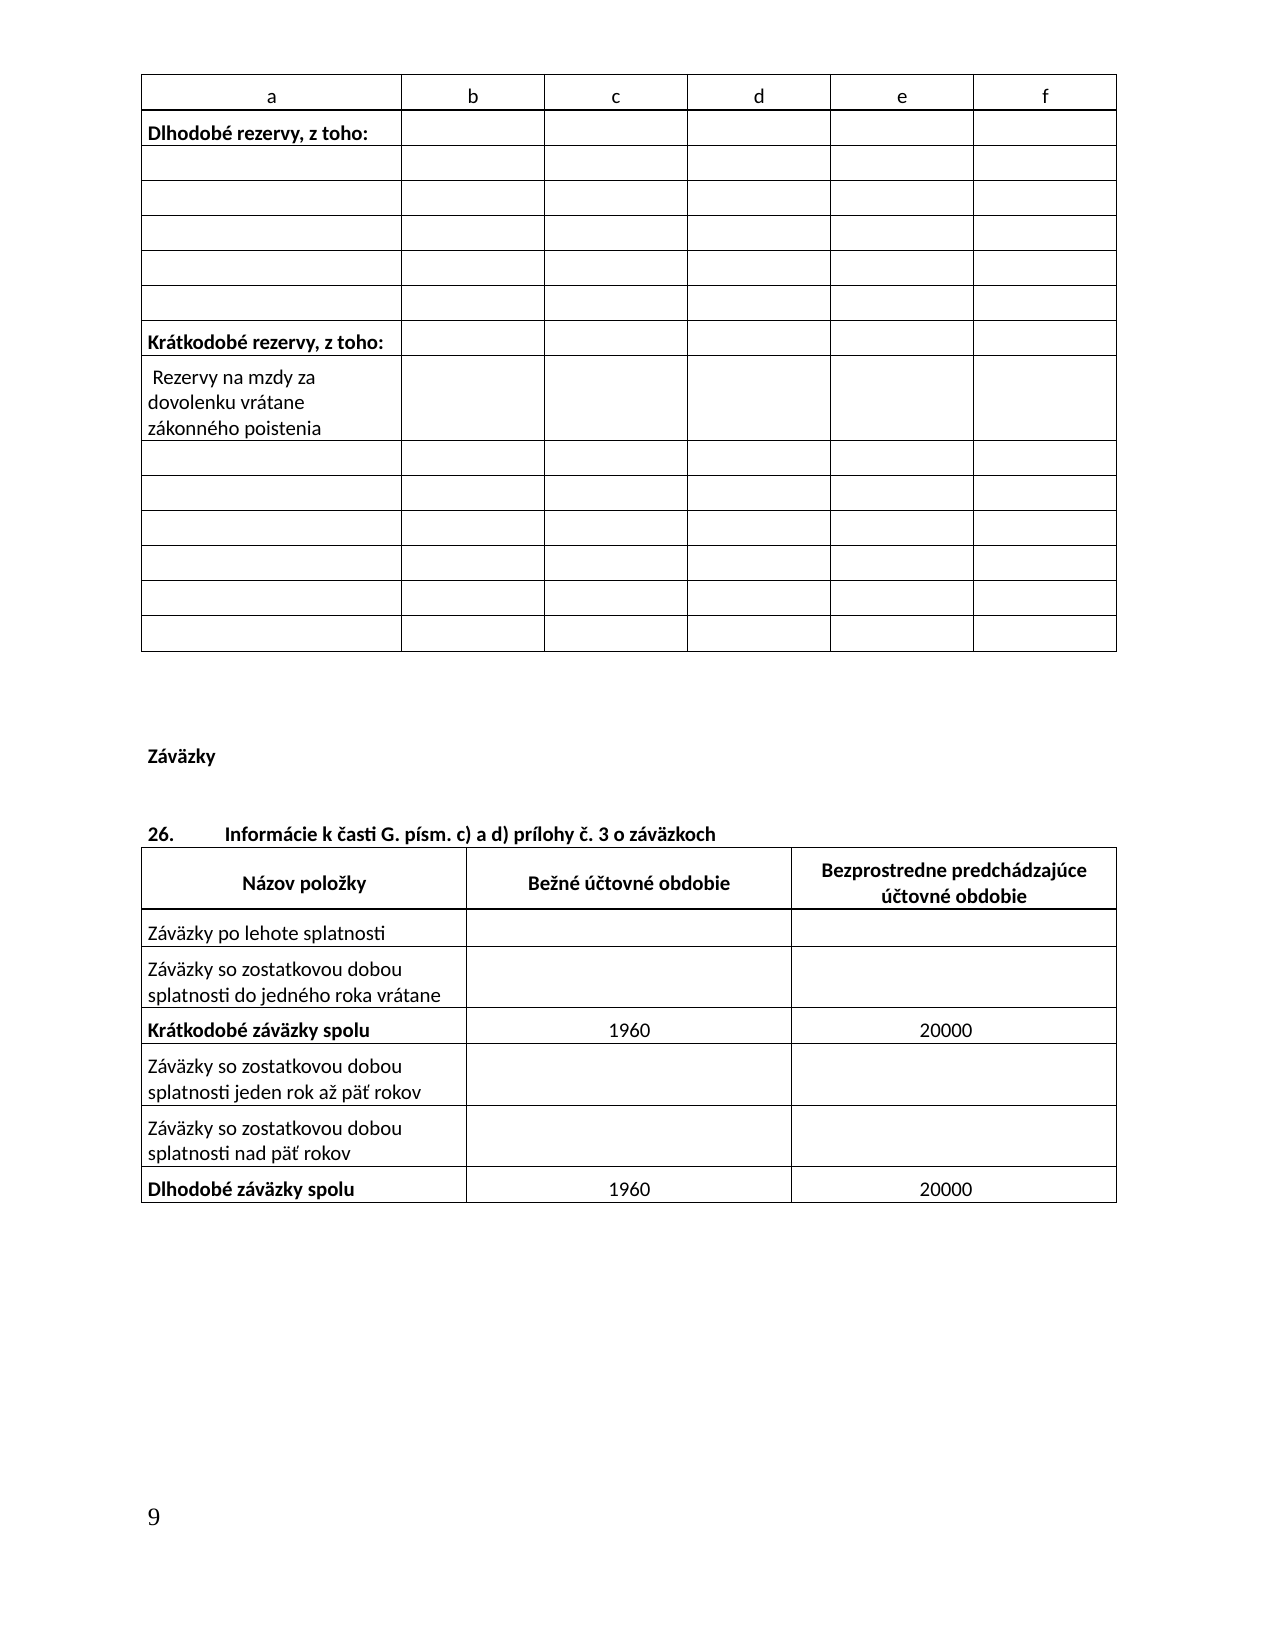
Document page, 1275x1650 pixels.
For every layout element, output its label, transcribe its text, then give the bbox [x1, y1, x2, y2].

table_cell [142, 511, 401, 545]
table_cell [402, 321, 544, 354]
table_cell [467, 910, 791, 946]
table_cell [792, 1106, 1116, 1166]
table_cell [974, 441, 1116, 475]
table_cell [545, 616, 687, 651]
table_header Názov položky [142, 848, 466, 908]
table_cell [545, 286, 687, 319]
table_cell [545, 546, 687, 580]
table_cell a [142, 75, 401, 109]
table_cell 20000 [792, 1008, 1116, 1043]
table_cell Záväzky so zostatkovou dobou splatnosti do jedného roka vrátane [142, 947, 466, 1007]
table_cell [688, 441, 830, 475]
table_cell [974, 181, 1116, 215]
table_cell [974, 146, 1116, 180]
table_cell [688, 581, 830, 615]
table_cell [545, 476, 687, 510]
table_cell [831, 321, 973, 354]
table_cell [688, 146, 830, 180]
table_cell [402, 356, 544, 440]
table_cell [688, 111, 830, 145]
table_cell d [688, 75, 830, 109]
table_cell [831, 511, 973, 545]
table_cell [142, 286, 401, 319]
table_cell [142, 546, 401, 580]
table_cell [142, 181, 401, 215]
table_cell [831, 251, 973, 285]
table_cell [831, 146, 973, 180]
table_cell [545, 321, 687, 354]
table_cell [831, 616, 973, 651]
table_cell [402, 546, 544, 580]
table_cell [402, 441, 544, 475]
table_cell b [402, 75, 544, 109]
table_cell [974, 286, 1116, 319]
table_cell [545, 216, 687, 250]
table_cell [402, 111, 544, 145]
table_cell Rezervy na mzdy za dovolenku vrátane zákonného poistenia [142, 356, 401, 440]
table_header Bezprostredne predchádzajúce účtovné obdobie [792, 848, 1116, 908]
table_cell [974, 216, 1116, 250]
table_cell [545, 181, 687, 215]
table_cell [402, 581, 544, 615]
table_cell [142, 251, 401, 285]
table_cell [974, 111, 1116, 145]
table_cell [402, 181, 544, 215]
table_cell [402, 511, 544, 545]
table_cell [142, 581, 401, 615]
table_cell [545, 441, 687, 475]
table_cell Krátkodobé rezervy, z toho: [142, 321, 401, 354]
table_cell [974, 581, 1116, 615]
table_cell [142, 616, 401, 651]
table_cell [688, 356, 830, 440]
table_cell [688, 616, 830, 651]
table_cell [545, 356, 687, 440]
table_cell [688, 181, 830, 215]
table_cell e [831, 75, 973, 109]
table_cell [142, 216, 401, 250]
table_cell Záväzky po lehote splatnosti [142, 910, 466, 946]
table_cell [688, 286, 830, 319]
table_cell [831, 356, 973, 440]
table_cell 20000 [792, 1167, 1116, 1202]
table_cell f [974, 75, 1116, 109]
table_cell [831, 581, 973, 615]
table_cell [545, 511, 687, 545]
text 26. Informácie k časti G. písm. c) a d) prílohy č. 3 o záväzkoch [148, 818, 1127, 847]
table_cell c [545, 75, 687, 109]
table_cell [688, 216, 830, 250]
table_cell [831, 441, 973, 475]
table_cell [688, 546, 830, 580]
text Záväzky [148, 739, 1127, 769]
table_cell [402, 286, 544, 319]
table_cell [974, 476, 1116, 510]
table_cell [831, 546, 973, 580]
table_cell [142, 476, 401, 510]
table_cell [974, 511, 1116, 545]
table_cell 1960 [467, 1167, 791, 1202]
table_cell [831, 181, 973, 215]
table_cell [831, 476, 973, 510]
table_cell [467, 1044, 791, 1104]
table_cell [688, 321, 830, 354]
table_cell [688, 511, 830, 545]
table_cell 1960 [467, 1008, 791, 1043]
table_cell [545, 111, 687, 145]
table_cell [974, 616, 1116, 651]
table_header Bežné účtovné obdobie [467, 848, 791, 908]
table_cell [974, 546, 1116, 580]
table_cell [142, 441, 401, 475]
table_cell [831, 216, 973, 250]
table_cell [467, 1106, 791, 1166]
table_cell Dlhodobé záväzky spolu [142, 1167, 466, 1202]
table_cell [688, 251, 830, 285]
table_cell [402, 616, 544, 651]
table_cell [688, 476, 830, 510]
table_cell [467, 947, 791, 1007]
table_cell [792, 910, 1116, 946]
table_cell Krátkodobé záväzky spolu [142, 1008, 466, 1043]
table_cell [831, 111, 973, 145]
table_cell Záväzky so zostatkovou dobou splatnosti jeden rok až päť rokov [142, 1044, 466, 1104]
table_cell [545, 146, 687, 180]
table_cell Dlhodobé rezervy, z toho: [142, 111, 401, 145]
table_cell [402, 476, 544, 510]
table_cell Záväzky so zostatkovou dobou splatnosti nad päť rokov [142, 1106, 466, 1166]
table_cell [402, 216, 544, 250]
table_cell [792, 947, 1116, 1007]
table_cell [545, 251, 687, 285]
table_cell [974, 321, 1116, 354]
table_cell [792, 1044, 1116, 1104]
table_cell [142, 146, 401, 180]
table_cell [831, 286, 973, 319]
table_cell [402, 251, 544, 285]
table_cell [402, 146, 544, 180]
table_cell [545, 581, 687, 615]
table_cell [974, 251, 1116, 285]
table_cell [974, 356, 1116, 440]
